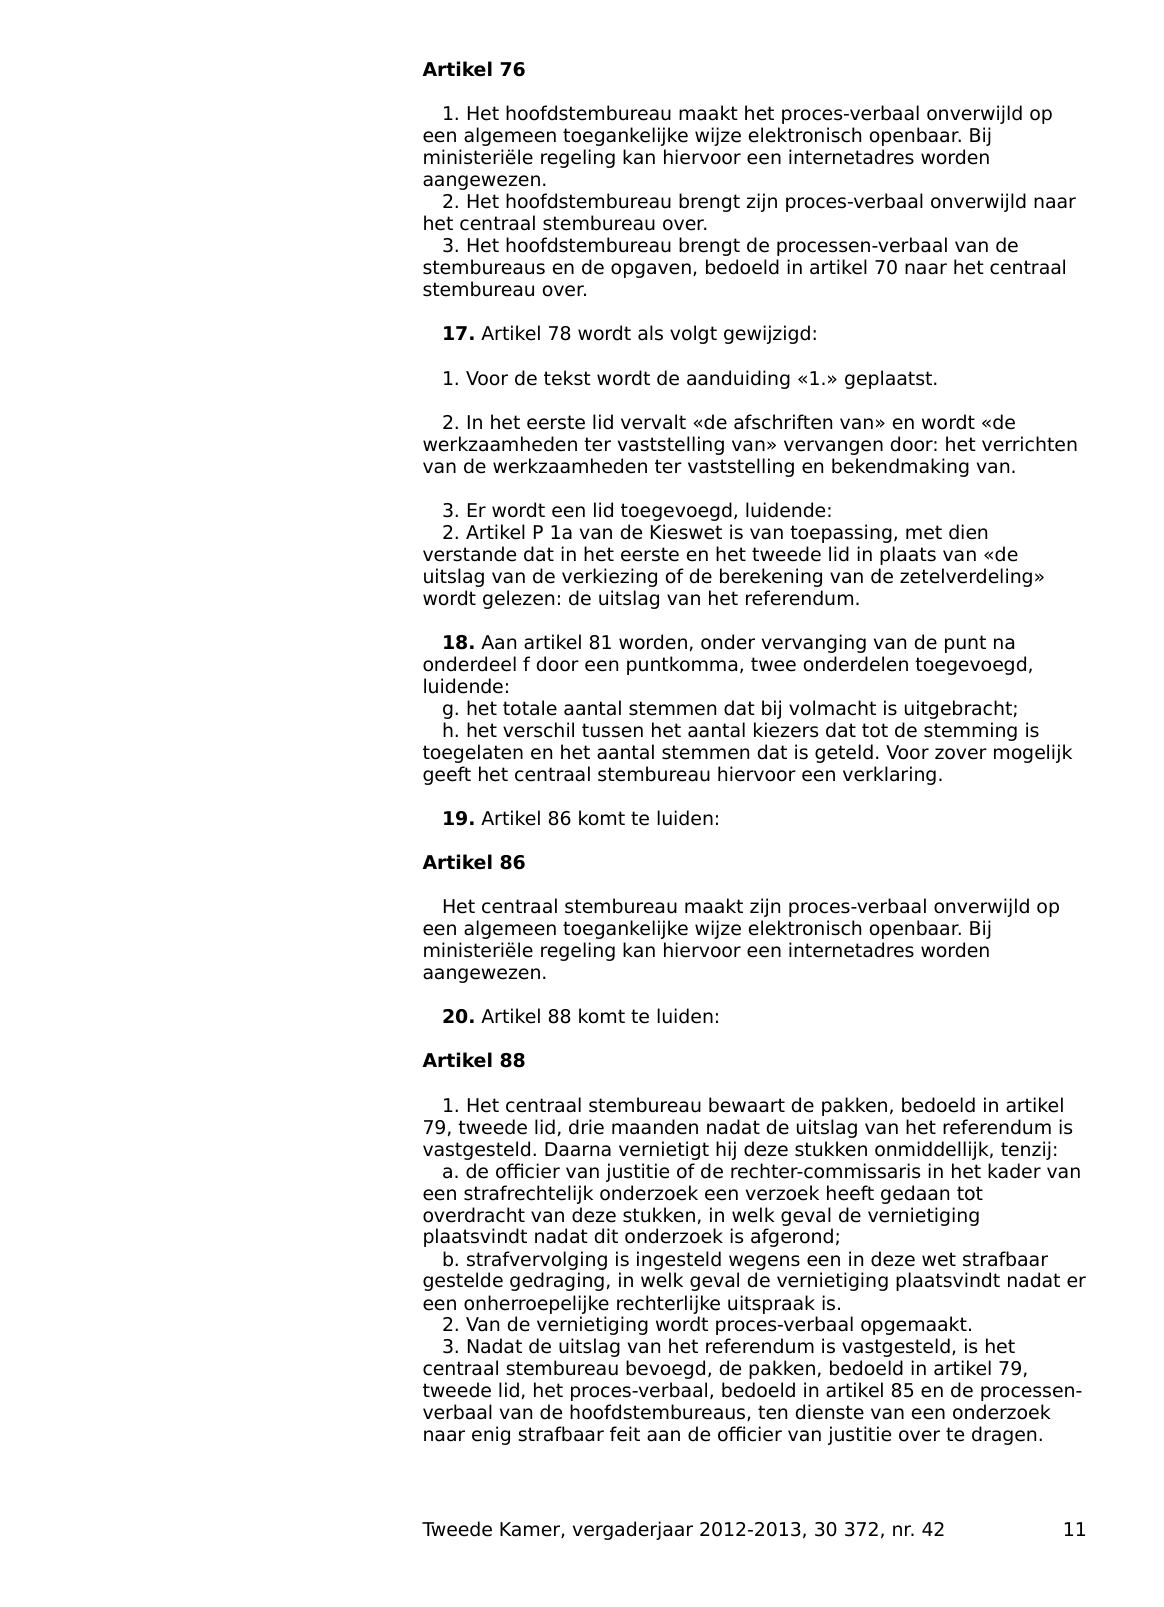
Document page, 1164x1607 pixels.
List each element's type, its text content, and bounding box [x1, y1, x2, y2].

text g. het totale aantal stemmen dat bij volmacht is uitgebracht; [422, 698, 1087, 720]
subtitle Artikel 86 [422, 852, 1087, 874]
text 2. Artikel P 1a van de Kieswet is van toepassing, met dien verstande dat in het eerste en het tweede lid in plaats van «de uitslag van de verkiezing of de berekening van de zetelverdeling» wordt gelezen: de uitslag van het referendum. [422, 522, 1087, 609]
text 1. Het centraal stembureau bewaart de pakken, bedoeld in artikel 79, tweede lid, drie maanden nadat de uitslag van het referendum is vastgesteld. Daarna vernietigt hij deze stukken onmiddellijk, tenzij: [422, 1094, 1087, 1161]
text 3. Er wordt een lid toegevoegd, luidende: [422, 500, 1087, 522]
text h. het verschil tussen het aantal kiezers dat tot de stemming is toegelaten en het aantal stemmen dat is geteld. Voor zover mogelijk geeft het centraal stembureau hiervoor een verklaring. [422, 720, 1087, 786]
subtitle Artikel 88 [422, 1050, 1087, 1072]
text 3. Het hoofdstembureau brengt de processen-verbaal van de stembureaus en de opgaven, bedoeld in artikel 70 naar het centraal stembureau over. [422, 235, 1087, 301]
text 2. In het eerste lid vervalt «de afschriften van» en wordt «de werkzaamheden ter vaststelling van» vervangen door: het verrichten van de werkzaamheden ter vaststelling en bekendmaking van. [422, 412, 1087, 477]
text 1. Voor de tekst wordt de aanduiding «1.» geplaatst. [422, 367, 1087, 389]
text b. strafvervolging is ingesteld wegens een in deze wet strafbaar gestelde gedraging, in welk geval de vernietiging plaatsvindt nadat er een onherroepelijke rechterlijke uitspraak is. [422, 1248, 1087, 1314]
text 2. Het hoofdstembureau brengt zijn proces-verbaal onverwijld naar het centraal stembureau over. [422, 191, 1087, 235]
text a. de officier van justitie of de rechter-commissaris in het kader van een strafrechtelijk onderzoek een verzoek heeft gedaan tot overdracht van deze stukken, in welk geval de vernietiging plaatsvindt nadat dit onderzoek is afgerond; [422, 1161, 1087, 1248]
text 17. Artikel 78 wordt als volgt gewijzigd: [422, 323, 1087, 345]
text 2. Van de vernietiging wordt proces-verbaal opgemaakt. [422, 1314, 1087, 1336]
text 19. Artikel 86 komt te luiden: [422, 808, 1087, 830]
subtitle Artikel 76 [422, 59, 1087, 81]
text 3. Nadat de uitslag van het referendum is vastgesteld, is het centraal stembureau bevoegd, de pakken, bedoeld in artikel 79, tweede lid, het proces-verbaal, bedoeld in artikel 85 en de processen-verbaal van de hoofdstembureaus, ten dienste van een onderzoek naar enig strafbaar feit aan de officier van justitie over te dragen. [422, 1336, 1087, 1446]
text 20. Artikel 88 komt te luiden: [422, 1006, 1087, 1028]
text 18. Aan artikel 81 worden, onder vervanging van de punt na onderdeel f door een puntkomma, twee onderdelen toegevoegd, luidende: [422, 632, 1087, 698]
text Het centraal stembureau maakt zijn proces-verbaal onverwijld op een algemeen toegankelijke wijze elektronisch openbaar. Bij ministeriële regeling kan hiervoor een internetadres worden aangewezen. [422, 896, 1087, 984]
text 1. Het hoofdstembureau maakt het proces-verbaal onverwijld op een algemeen toegankelijke wijze elektronisch openbaar. Bij ministeriële regeling kan hiervoor een internetadres worden aangewezen. [422, 103, 1087, 191]
